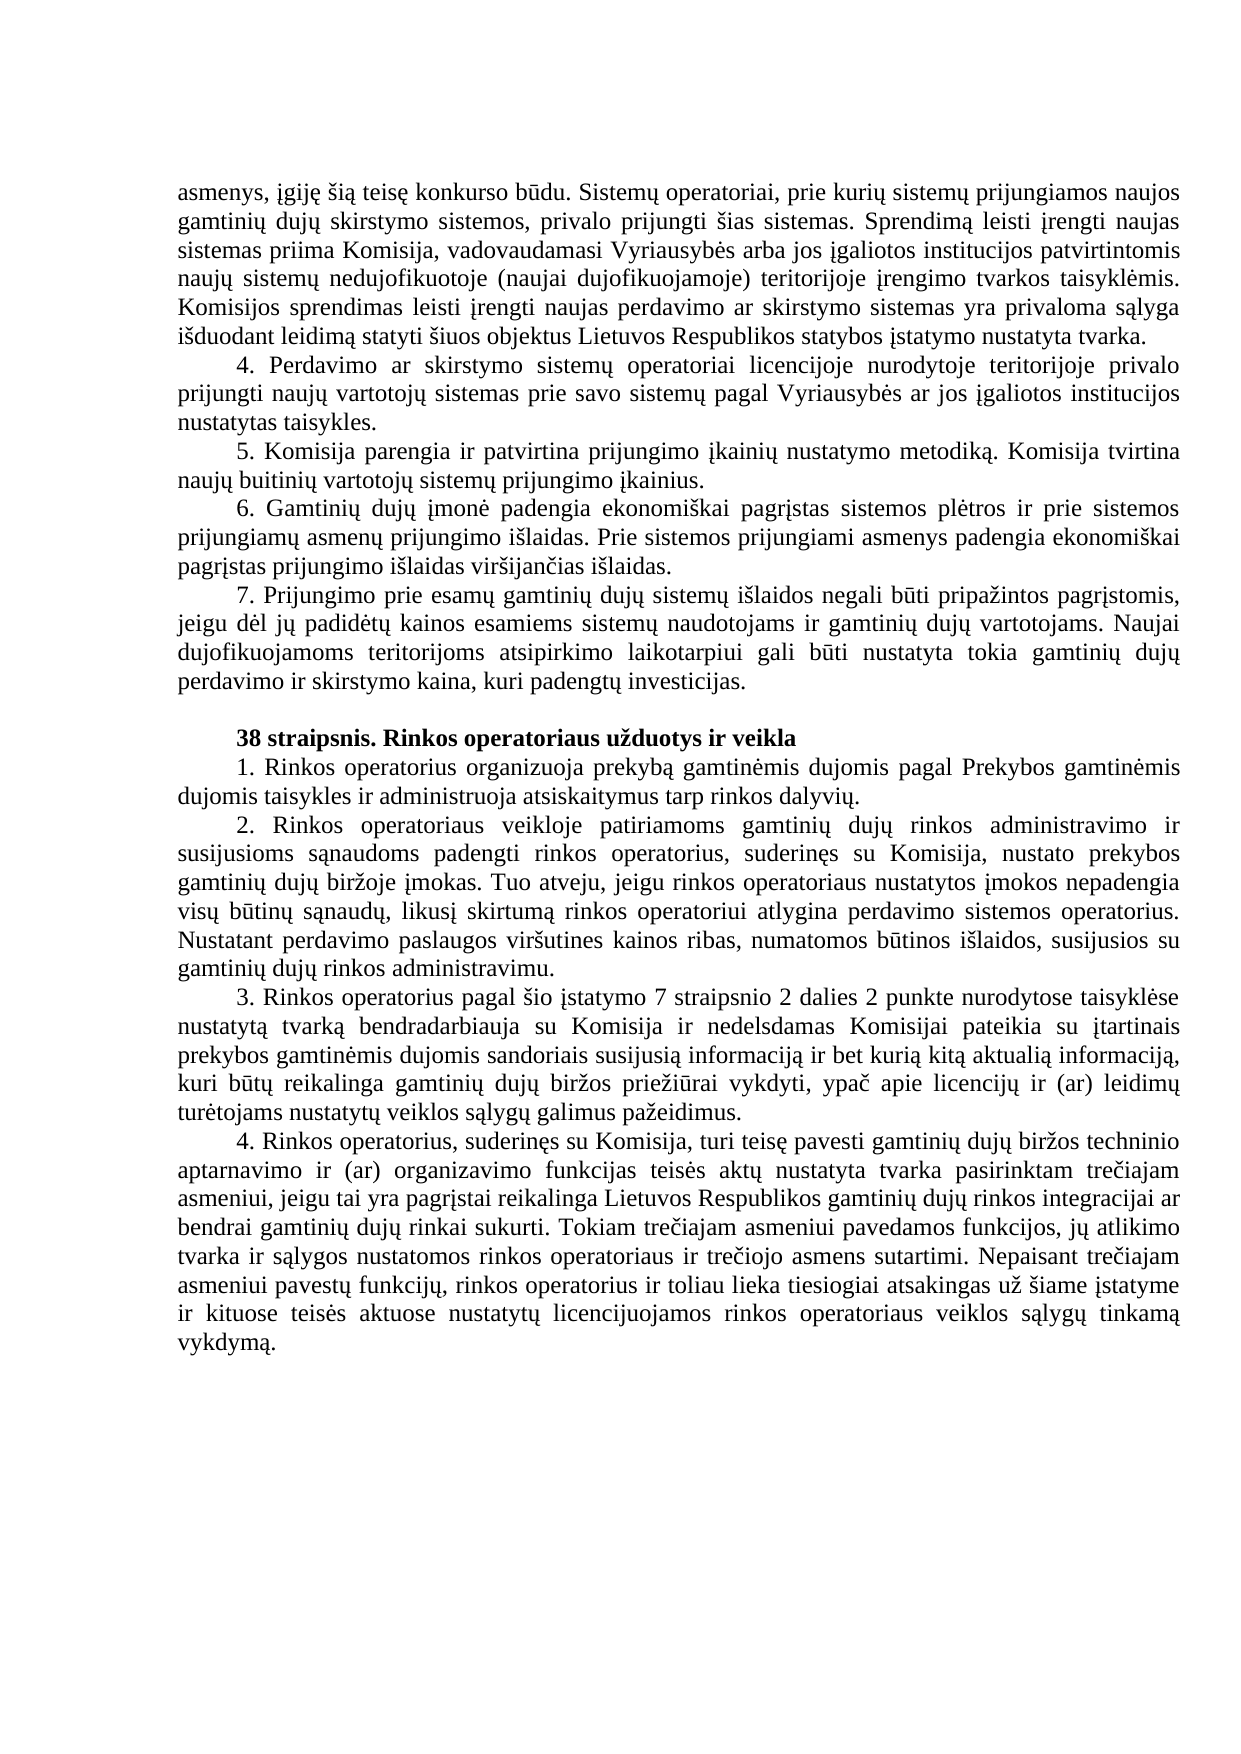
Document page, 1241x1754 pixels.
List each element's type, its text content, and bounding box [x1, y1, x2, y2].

text 5. Komisija parengia ir patvirtina prijungimo įkainių nustatymo metodiką. Komisija tvirtina naujų buitinių vartotojų sistemų prijungimo įkainius. [177, 436, 1181, 493]
text 38 straipsnis. Rinkos operatoriaus užduotys ir veikla [177, 723, 1181, 752]
text 4. Rinkos operatorius, suderinęs su Komisija, turi teisę pavesti gamtinių dujų biržos techninio aptarnavimo ir (ar) organizavimo funkcijas teisės aktų nustatyta tvarka pasirinktam trečiajam asmeniui, jeigu tai yra pagrįstai reikalinga Lietuvos Respublikos gamtinių dujų rinkos integracijai ar bendrai gamtinių dujų rinkai sukurti. Tokiam trečiajam asmeniui pavedamos funkcijos, jų atlikimo tvarka ir sąlygos nustatomos rinkos operatoriaus ir trečiojo asmens sutartimi. Nepaisant trečiajam asmeniui pavestų funkcijų, rinkos operatorius ir toliau lieka tiesiogiai atsakingas už šiame įstatyme ir kituose teisės aktuose nustatytų licencijuojamos rinkos operatoriaus veiklos sąlygų tinkamą vykdymą. [177, 1126, 1181, 1356]
text 1. Rinkos operatorius organizuoja prekybą gamtinėmis dujomis pagal Prekybos gamtinėmis dujomis taisykles ir administruoja atsiskaitymus tarp rinkos dalyvių. [177, 752, 1181, 810]
text 3. Rinkos operatorius pagal šio įstatymo 7 straipsnio 2 dalies 2 punkte nurodytose taisyklėse nustatytą tvarką bendradarbiauja su Komisija ir nedelsdamas Komisijai pateikia su įtartinais prekybos gamtinėmis dujomis sandoriais susijusią informaciją ir bet kurią kitą aktualią informaciją, kuri būtų reikalinga gamtinių dujų biržos priežiūrai vykdyti, ypač apie licencijų ir (ar) leidimų turėtojams nustatytų veiklos sąlygų galimus pažeidimus. [177, 982, 1181, 1126]
text 7. Prijungimo prie esamų gamtinių dujų sistemų išlaidos negali būti pripažintos pagrįstomis, jeigu dėl jų padidėtų kainos esamiems sistemų naudotojams ir gamtinių dujų vartotojams. Naujai dujofikuojamoms teritorijoms atsipirkimo laikotarpiui gali būti nustatyta tokia gamtinių dujų perdavimo ir skirstymo kaina, kuri padengtų investicijas. [177, 580, 1181, 695]
text 4. Perdavimo ar skirstymo sistemų operatoriai licencijoje nurodytoje teritorijoje privalo prijungti naujų vartotojų sistemas prie savo sistemų pagal Vyriausybės ar jos įgaliotos institucijos nustatytas taisykles. [177, 350, 1181, 436]
text 2. Rinkos operatoriaus veikloje patiriamoms gamtinių dujų rinkos administravimo ir susijusioms sąnaudoms padengti rinkos operatorius, suderinęs su Komisija, nustato prekybos gamtinių dujų biržoje įmokas. Tuo atveju, jeigu rinkos operatoriaus nustatytos įmokos nepadengia visų būtinų sąnaudų, likusį skirtumą rinkos operatoriui atlygina perdavimo sistemos operatorius. Nustatant perdavimo paslaugos viršutines kainos ribas, numatomos būtinos išlaidos, susijusios su gamtinių dujų rinkos administravimu. [177, 810, 1181, 982]
text 6. Gamtinių dujų įmonė padengia ekonomiškai pagrįstas sistemos plėtros ir prie sistemos prijungiamų asmenų prijungimo išlaidas. Prie sistemos prijungiami asmenys padengia ekonomiškai pagrįstas prijungimo išlaidas viršijančias išlaidas. [177, 493, 1181, 580]
text asmenys, įgiję šią teisę konkurso būdu. Sistemų operatoriai, prie kurių sistemų prijungiamos naujos gamtinių dujų skirstymo sistemos, privalo prijungti šias sistemas. Sprendimą leisti įrengti naujas sistemas priima Komisija, vadovaudamasi Vyriausybės arba jos įgaliotos institucijos patvirtintomis naujų sistemų nedujofikuotoje (naujai dujofikuojamoje) teritorijoje įrengimo tvarkos taisyklėmis. Komisijos sprendimas leisti įrengti naujas perdavimo ar skirstymo sistemas yra privaloma sąlyga išduodant leidimą statyti šiuos objektus Lietuvos Respublikos statybos įstatymo nustatyta tvarka. [177, 177, 1181, 350]
